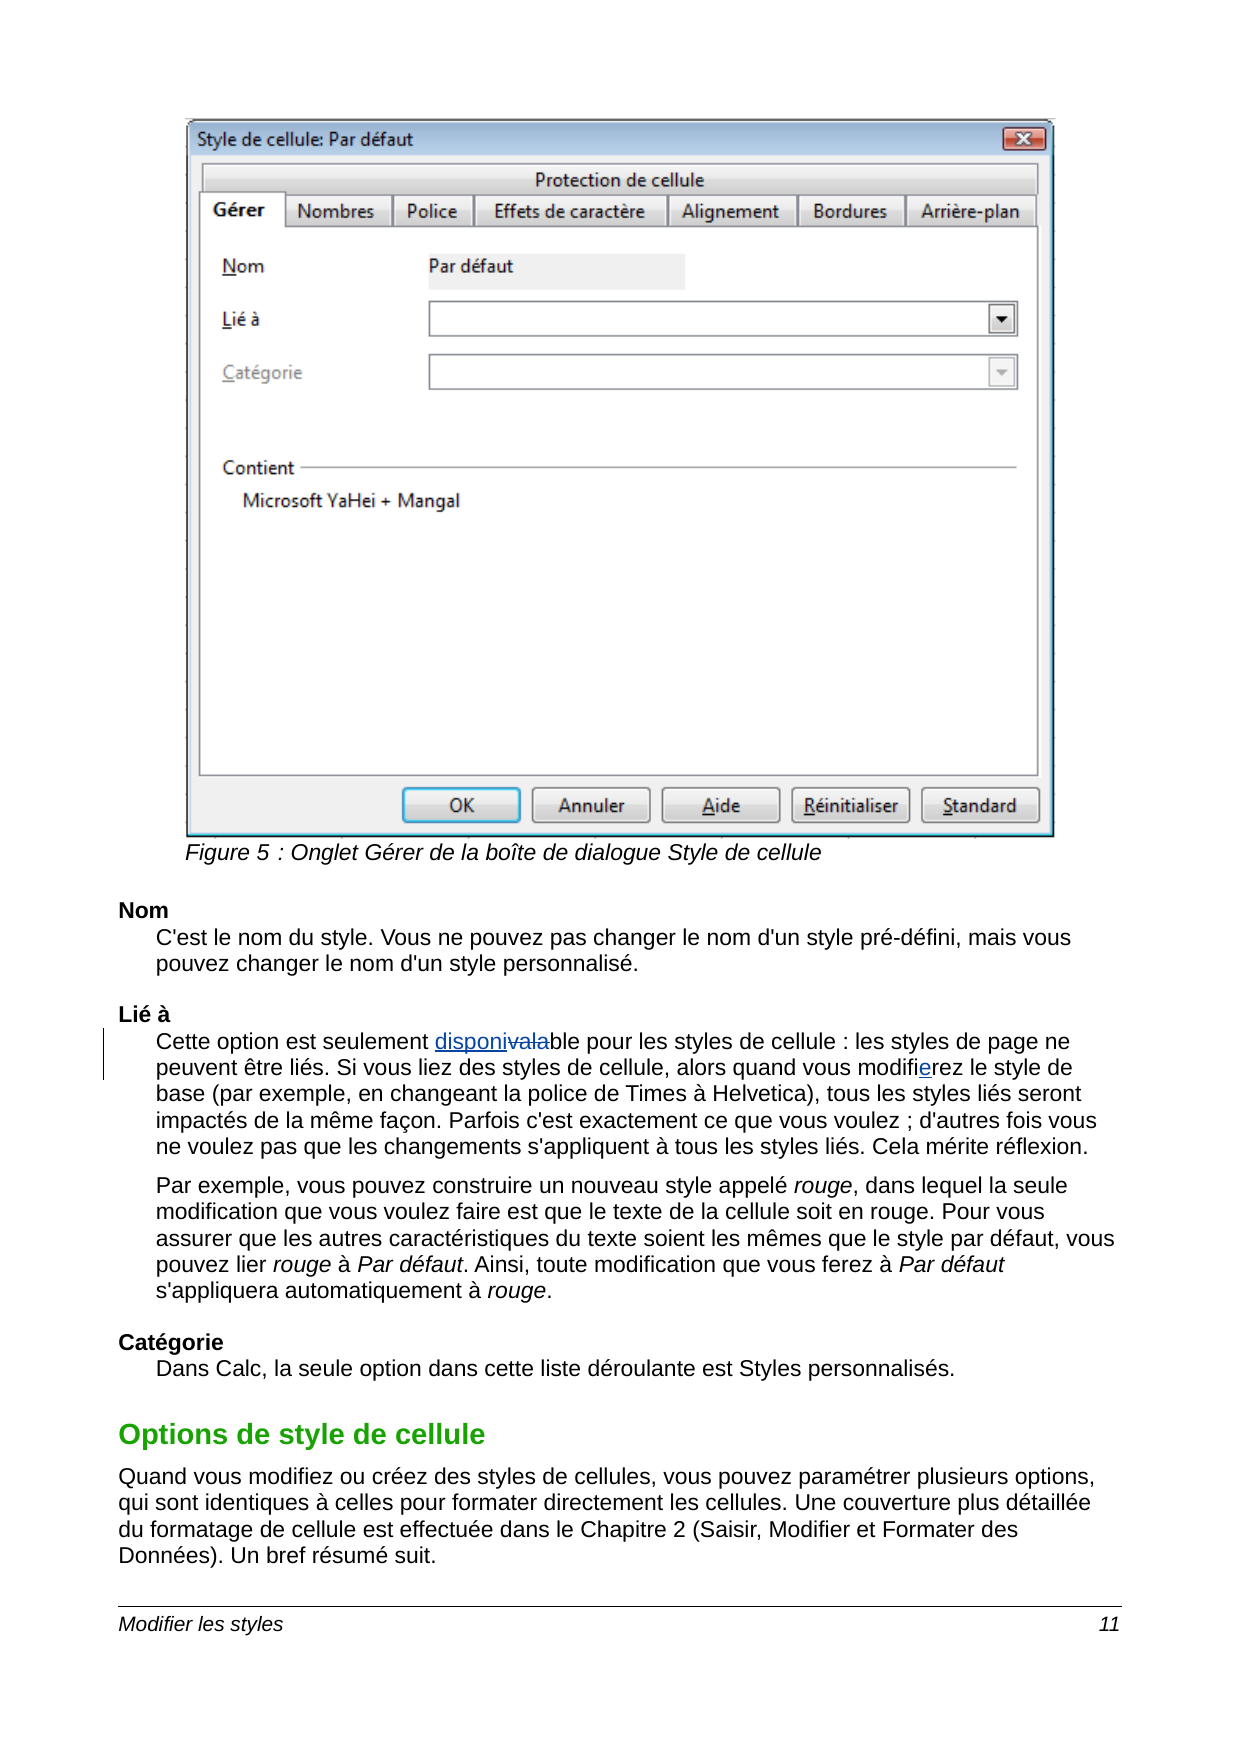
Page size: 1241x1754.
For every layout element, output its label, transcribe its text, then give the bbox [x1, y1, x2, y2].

text Cette option est seulement disponible pour les styles de cellule : les styles de page ne peuvent être liés. Si vous liez des styles de cellule, alors quand vous modifierez le style de base (par exemple, en changeant la police de Times à Helvetica), tous les styles liés seront impactés de la même façon. Parfois c'est exactement ce que vous voulez ; d'autres fois vous ne voulez pas que les changements s'appliquent à tous les styles liés. Cela mérite réflexion. [156, 1028, 1122, 1159]
text Quand vous modifiez ou créez des styles de cellules, vous pouvez paramétrer plusieurs options, qui sont identiques à celles pour formater directement les cellules. Une couverture plus détaillée du formatage de cellule est effectuée dans le Chapitre 2 (Saisir, Modifier et Formater des Données). Un bref résumé suit. [118, 1463, 1122, 1568]
text Catégorie [118, 1329, 1122, 1355]
text Figure 5 : Onglet Gérer de la boîte de dialogue Style de cellule [185, 839, 1055, 865]
text Lié à [118, 1001, 1122, 1028]
picture [185, 118, 1056, 839]
subtitle Options de style de cellule [118, 1417, 1122, 1451]
text Dans Calc, la seule option dans cette liste déroulante est Styles personnalisés. [156, 1355, 1122, 1381]
text Nom [118, 897, 1122, 924]
text Par exemple, vous pouvez construire un nouveau style appelé rouge, dans lequel la seule modification que vous voulez faire est que le texte de la cellule soit en rouge. Pour vous assurer que les autres caractéristiques du texte soient les mêmes que le style par défaut, vous pouvez lier rouge à Par défaut. Ainsi, toute modification que vous ferez à Par défaut s'appliquera automatiquement à rouge. [156, 1172, 1122, 1304]
text C'est le nom du style. Vous ne pouvez pas changer le nom d'un style pré-défini, mais vous pouvez changer le nom d'un style personnalisé. [156, 924, 1122, 976]
